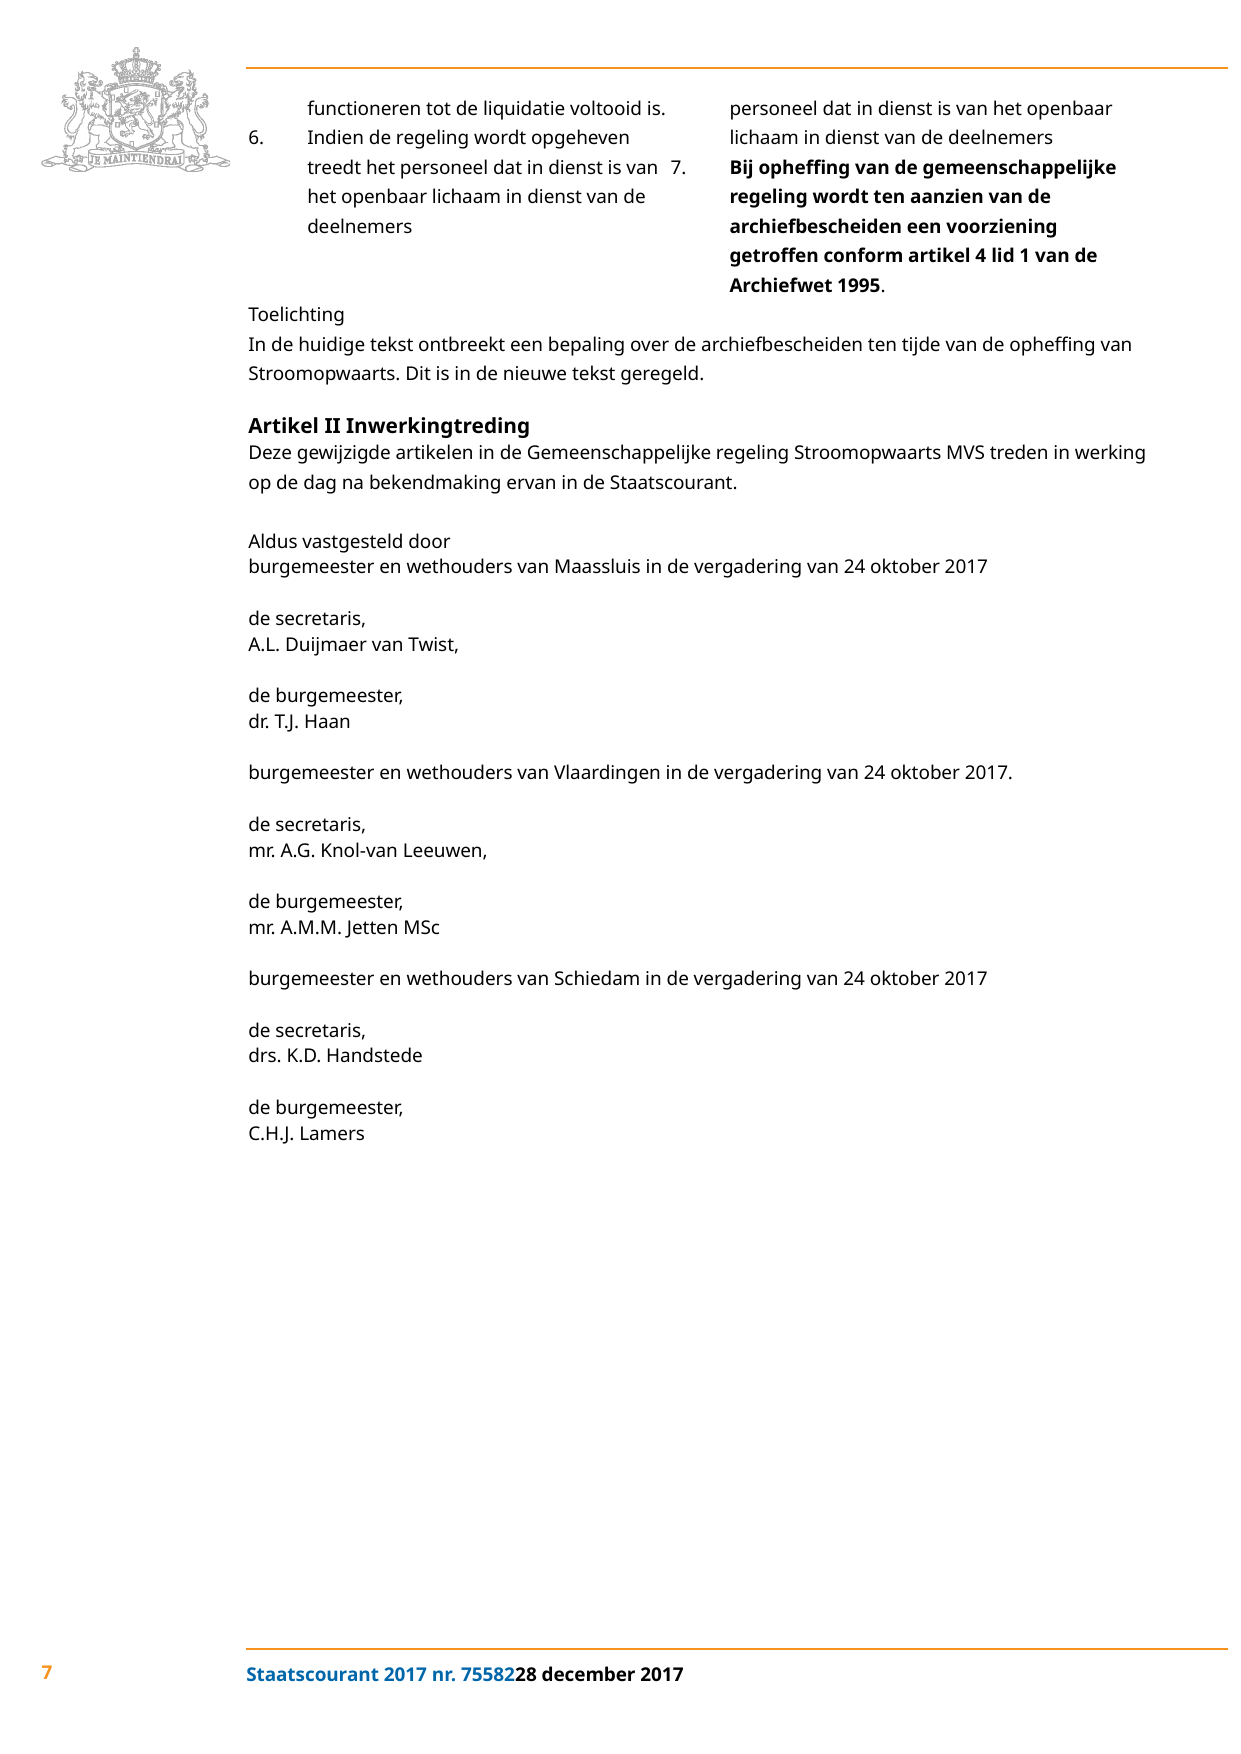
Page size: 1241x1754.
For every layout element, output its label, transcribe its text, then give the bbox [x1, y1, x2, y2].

text mr. A.G. Knol-van Leeuwen, [248, 837, 1152, 862]
text de burgemeester, [248, 682, 1152, 708]
text de burgemeester, [248, 888, 1152, 914]
text burgemeester en wethouders van Vlaardingen in de vergadering van 24 oktober 2017. [248, 759, 1152, 785]
text de secretaris, [248, 1017, 1152, 1043]
text de secretaris, [248, 811, 1152, 837]
text mr. A.M.M. Jetten MSc [248, 914, 1152, 940]
text de burgemeester, [248, 1094, 1152, 1120]
text Toelichting [248, 301, 1152, 327]
text C.H.J. Lamers [248, 1120, 1152, 1146]
text dr. T.J. Haan [248, 708, 1152, 734]
text drs. K.D. Handstede [248, 1043, 1152, 1068]
text Artikel II Inwerkingtreding [248, 411, 1152, 439]
text burgemeester en wethouders van Maassluis in de vergadering van 24 oktober 2017 [248, 554, 1152, 579]
table_cell personeel dat in dienst is van het openbaar lichaam in dienst van de deelnemers Bij opheffing van de gemeenschappelijke regeling wordt ten aanzien van de archiefbescheiden een voorziening getroffen conform artikel 4 lid 1 van de Archiefwet 1995. [670, 95, 1152, 298]
text burgemeester en wethouders van Schiedam in de vergadering van 24 oktober 2017 [248, 965, 1152, 991]
picture [41, 47, 231, 172]
text Deze gewijzigde artikelen in de Gemeenschappelijke regeling Stroomopwaarts MVS treden in werking op de dag na bekendmaking ervan in de Staatscourant. [248, 439, 1152, 494]
text Aldus vastgesteld door [248, 528, 1152, 554]
text de secretaris, [248, 605, 1152, 631]
text A.L. Duijmaer van Twist, [248, 631, 1152, 657]
table_cell functioneren tot de liquidatie voltooid is. Indien de regeling wordt opgeheven treedt het personeel dat in dienst is van het openbaar lichaam in dienst van de deelnemers [248, 95, 670, 298]
text In de huidige tekst ontbreekt een bepaling over de archiefbescheiden ten tijde van de opheffing van Stroomopwaarts. Dit is in de nieuwe tekst geregeld. [248, 331, 1152, 386]
